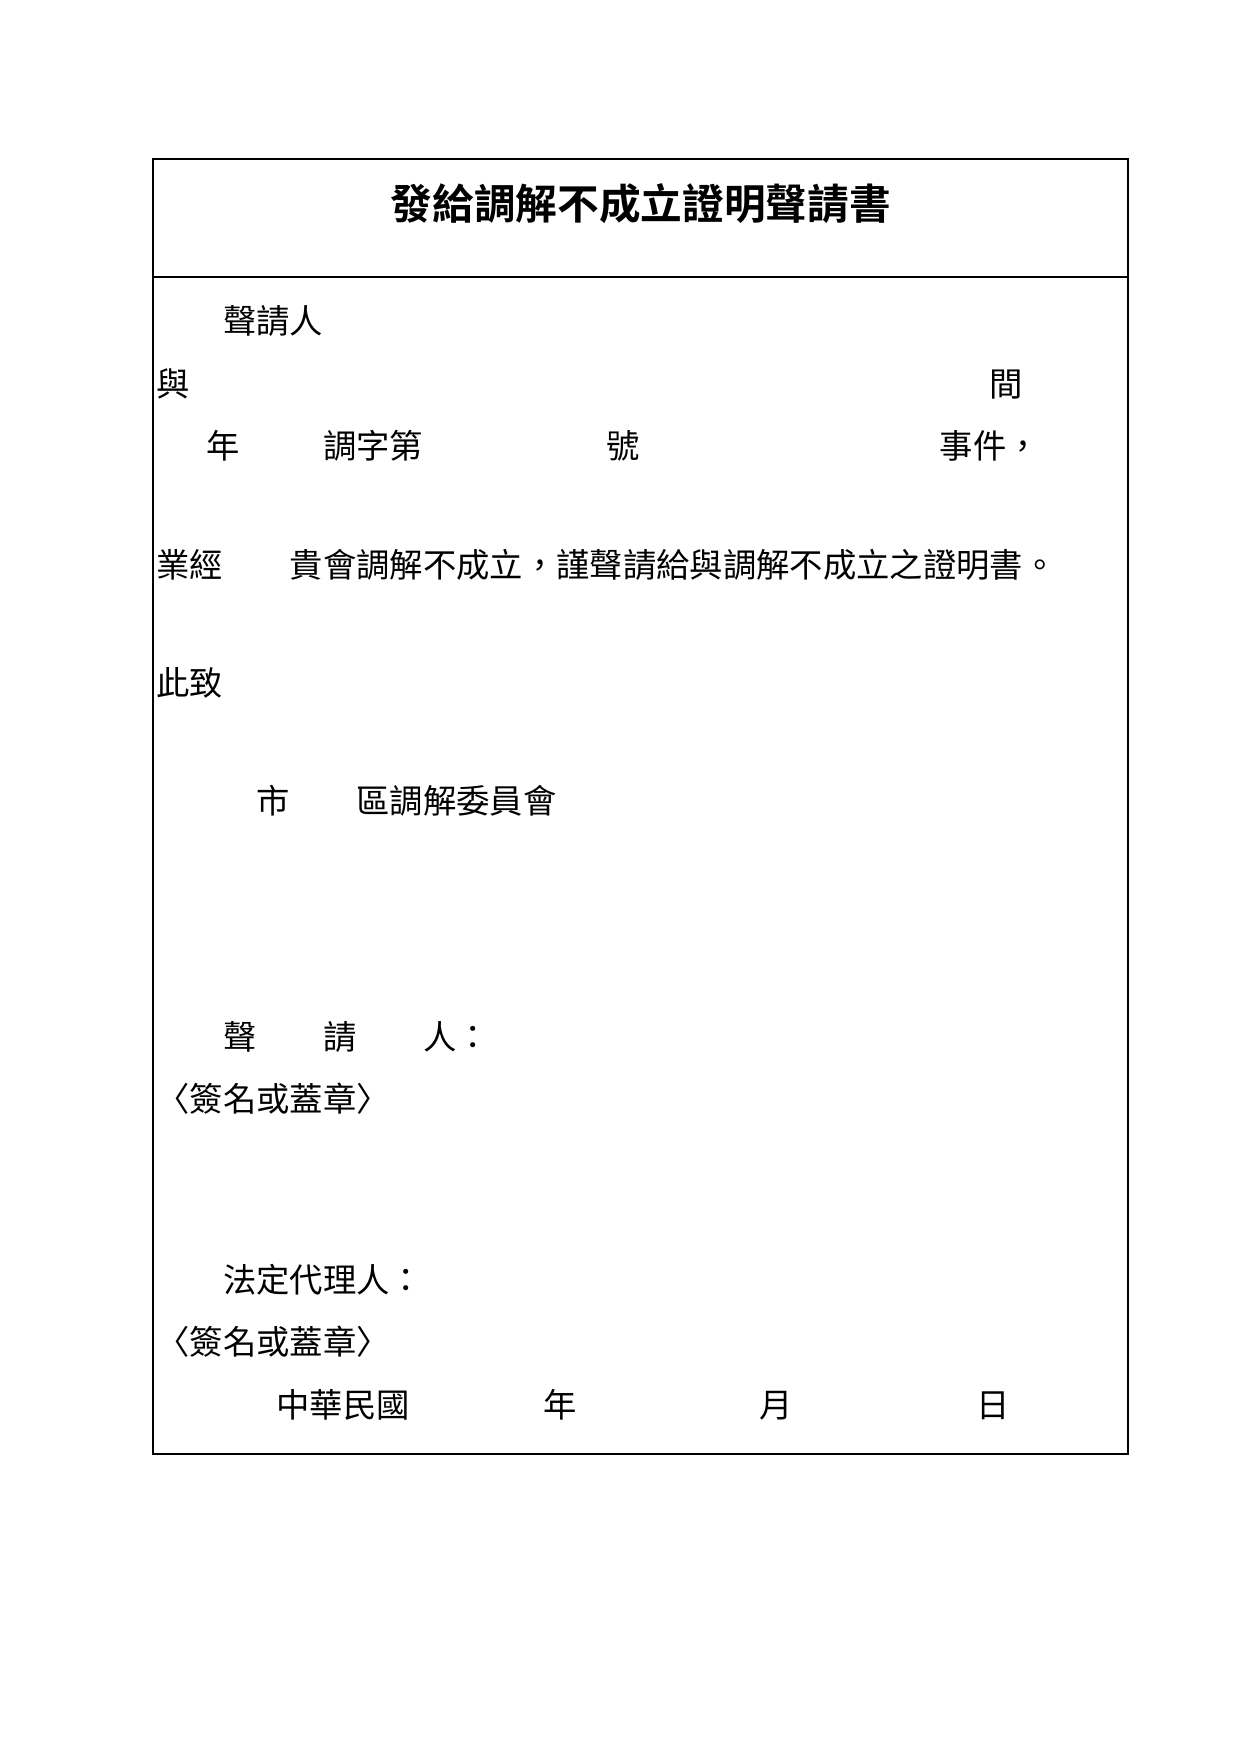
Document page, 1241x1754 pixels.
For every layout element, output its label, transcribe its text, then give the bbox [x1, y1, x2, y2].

table_cell 業經 貴會調解不成立，謹聲請給與調解不成立之證明書。 [154, 521, 1127, 639]
table_cell [154, 875, 1127, 993]
table_cell 此致 [154, 639, 1127, 757]
table_cell 市 區調解委員會 [154, 757, 1127, 875]
table_cell 聲請人 與 間 [154, 278, 1127, 403]
table_cell 中華民國 年 月 日 [154, 1361, 1127, 1453]
table_header 發給調解不成立證明聲請書 [154, 160, 1127, 276]
table_cell 年 調字第 號 事件， [154, 403, 1127, 521]
table_cell 法定代理人： 〈簽名或蓋章〉 [154, 1236, 1127, 1361]
table_cell [154, 1118, 1127, 1236]
table_cell 聲 請 人： 〈簽名或蓋章〉 [154, 993, 1127, 1118]
